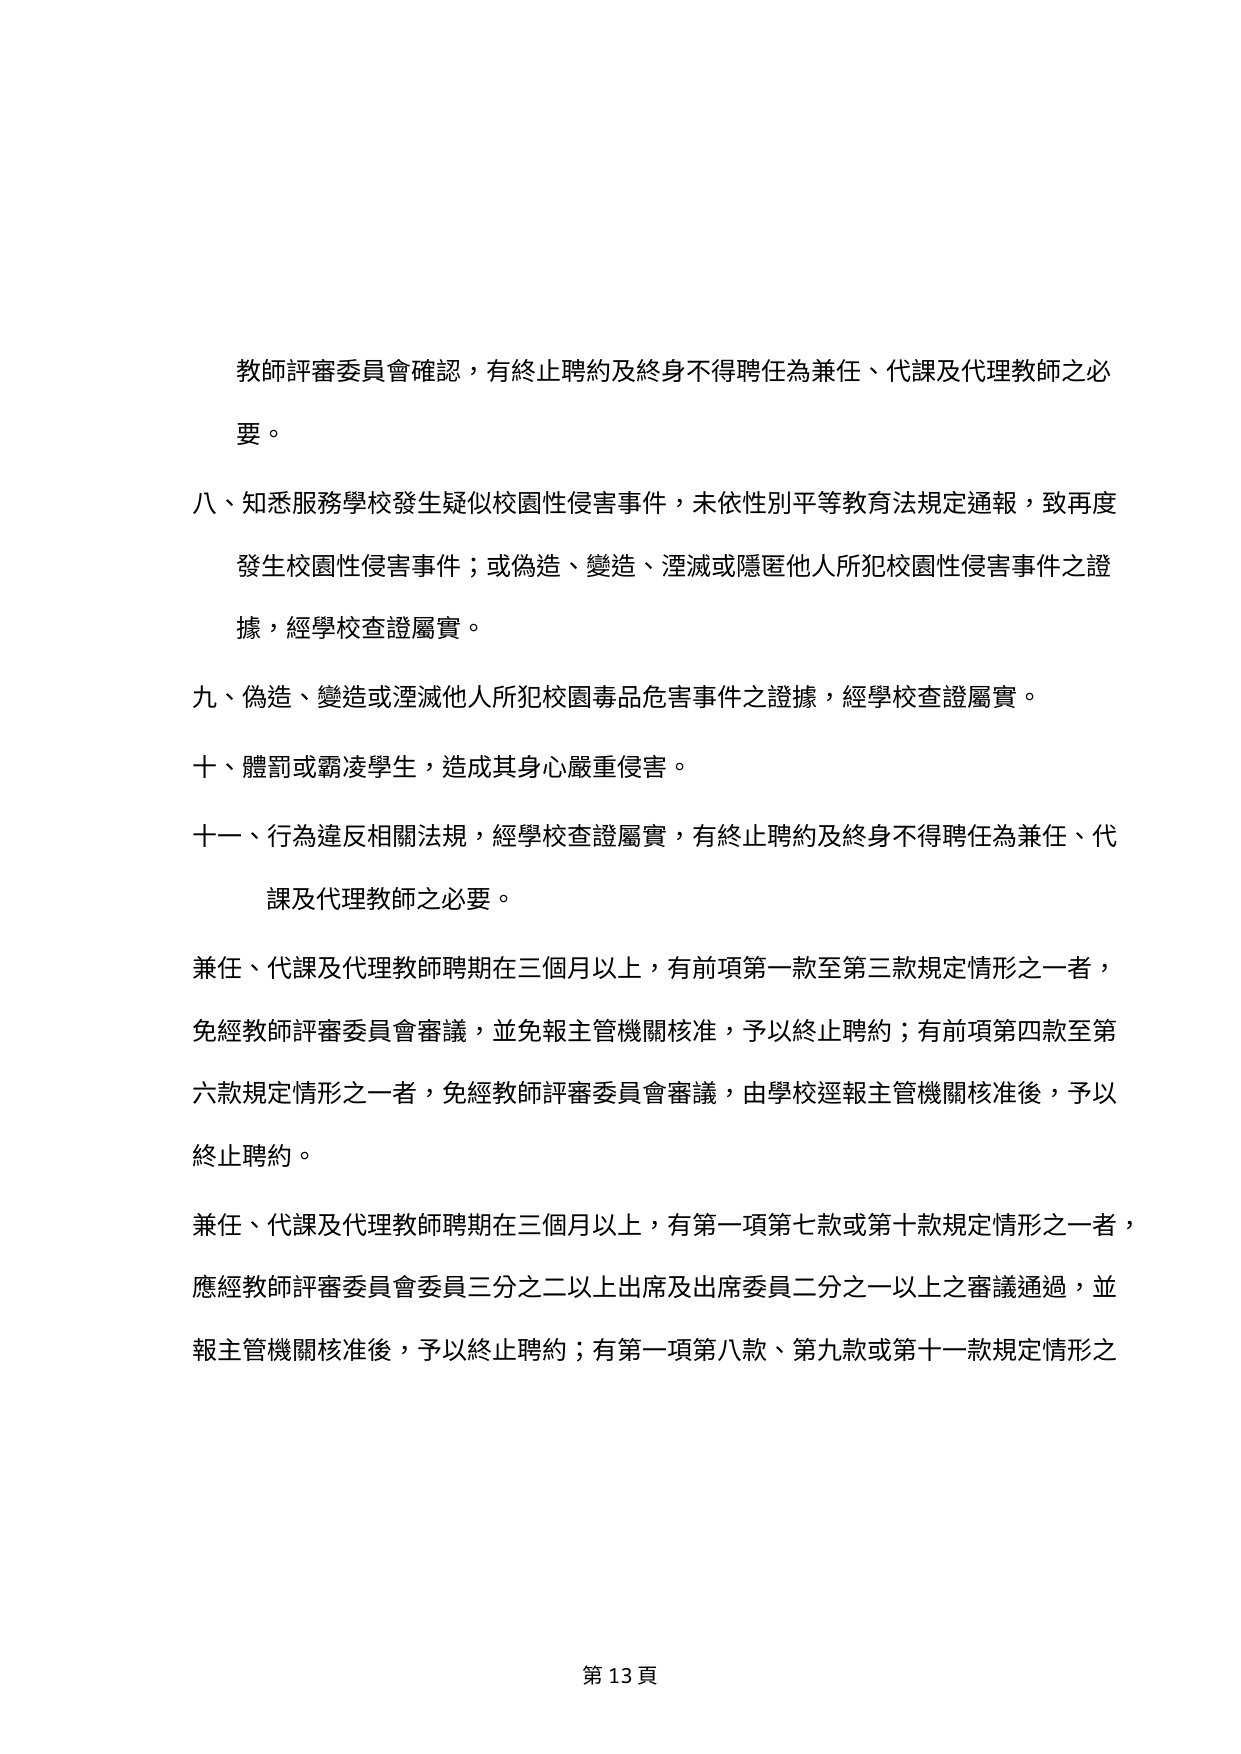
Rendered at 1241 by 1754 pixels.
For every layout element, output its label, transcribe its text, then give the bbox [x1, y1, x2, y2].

text 教師評審委員會確認，有終止聘約及終身不得聘任為兼任、代課及代理教師之必要。 [192, 328, 1122, 453]
text 兼任、代課及代理教師聘期在三個月以上，有第一項第七款或第十款規定情形之一者，應經教師評審委員會委員三分之二以上出席及出席委員二分之一以上之審議通過，並報主管機關核准後，予以終止聘約；有第一項第八款、第九款或第十一款規定情形之一者，應經教師評審委員會委員三分之二以上出席及出席委員三分之二以上之審議通過，並報主管機關核准後，予以終止聘約。 [192, 1182, 1122, 1369]
text 八、知悉服務學校發生疑似校園性侵害事件，未依性別平等教育法規定通報，致再度發生校園性侵害事件；或偽造、變造、湮滅或隱匿他人所犯校園性侵害事件之證據，經學校查證屬實。 [192, 460, 1122, 647]
text 十一、行為違反相關法規，經學校查證屬實，有終止聘約及終身不得聘任為兼任、代課及代理教師之必要。 [192, 793, 1122, 918]
text 九、偽造、變造或湮滅他人所犯校園毒品危害事件之證據，經學校查證屬實。 [192, 654, 1122, 717]
text 兼任、代課及代理教師聘期在三個月以上，有前項第一款至第三款規定情形之一者，免經教師評審委員會審議，並免報主管機關核准，予以終止聘約；有前項第四款至第六款規定情形之一者，免經教師評審委員會審議，由學校逕報主管機關核准後，予以終止聘約。 [192, 925, 1122, 1175]
text 十、體罰或霸凌學生，造成其身心嚴重侵害。 [192, 724, 1122, 786]
